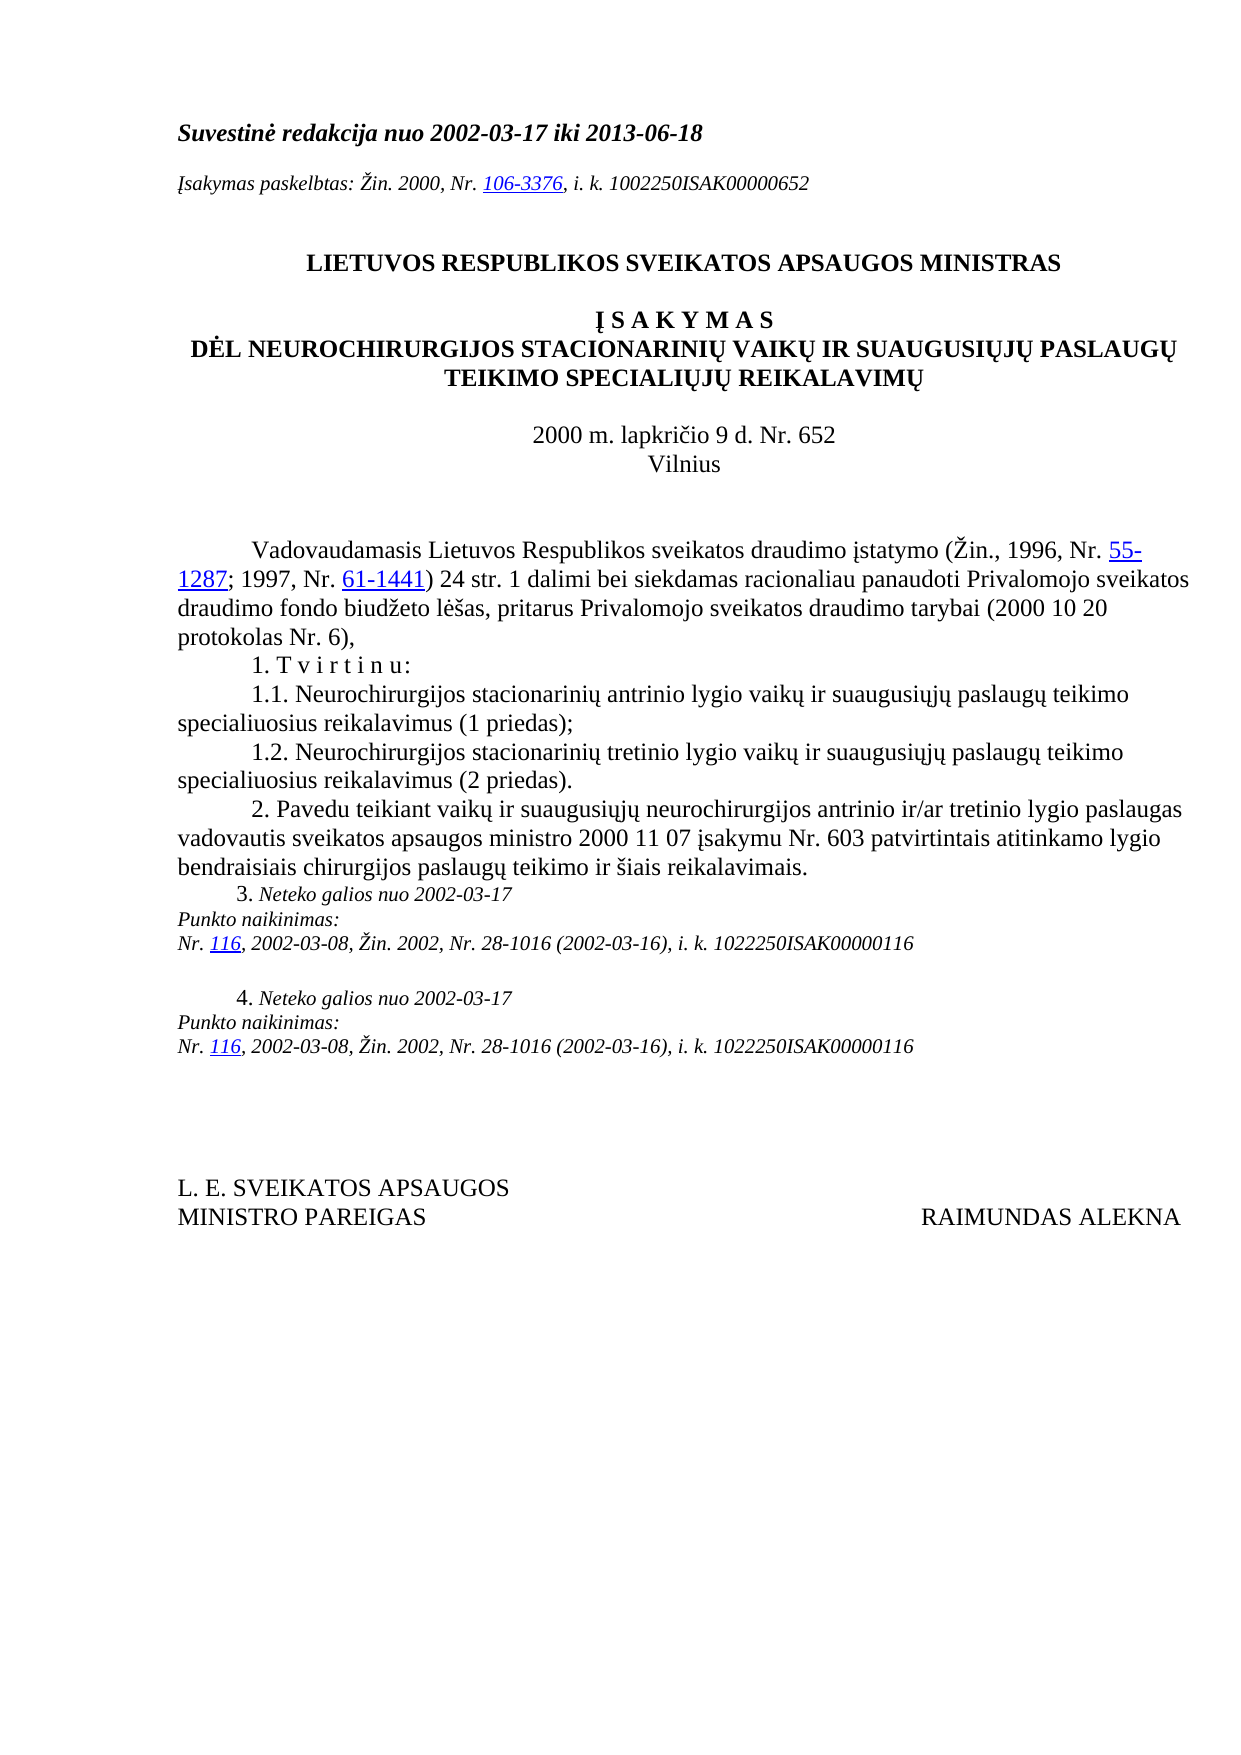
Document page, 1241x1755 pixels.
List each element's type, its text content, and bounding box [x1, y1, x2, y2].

text 2000 m. lapkričio 9 d. Nr. 652 [177, 420, 1191, 449]
text Nr. 116, 2002-03-08, Žin. 2002, Nr. 28-1016 (2002-03-16), i. k. 1022250ISAK00000116 [177, 1034, 1181, 1058]
text Punkto naikinimas: [177, 1010, 1181, 1034]
text Suvestinė redakcija nuo 2002-03-17 iki 2013-06-18 [177, 118, 1181, 147]
text MINISTRO PAREIGAS RAIMUNDAS ALEKNA [177, 1202, 1181, 1231]
text LIETUVOS RESPUBLIKOS SVEIKATOS APSAUGOS MINISTRAS [177, 248, 1191, 277]
text Punkto naikinimas: [177, 907, 1181, 931]
text Nr. 116, 2002-03-08, Žin. 2002, Nr. 28-1016 (2002-03-16), i. k. 1022250ISAK00000116 [177, 931, 1181, 955]
text Vadovaudamasis Lietuvos Respublikos sveikatos draudimo įstatymo (Žin., 1996, Nr. 55-1287; 1997, Nr. 61-1441) 24 str. 1 dalimi bei siekdamas racionaliau panaudoti Privalomojo sveikatos draudimo fondo biudžeto lėšas, pritarus Privalomojo sveikatos draudimo tarybai (2000 10 20 protokolas Nr. 6), [177, 535, 1191, 650]
text Vilnius [177, 449, 1191, 478]
text 1. Tvirtinu: [177, 650, 1191, 679]
text 3. Neteko galios nuo 2002-03-17 [177, 880, 1181, 907]
text Įsakymas paskelbtas: Žin. 2000, Nr. 106-3376, i. k. 1002250ISAK00000652 [177, 171, 1181, 195]
text 2. Pavedu teikiant vaikų ir suaugusiųjų neurochirurgijos antrinio ir/ar tretinio lygio paslaugas vadovautis sveikatos apsaugos ministro 2000 11 07 įsakymu Nr. 603 patvirtintais atitinkamo lygio bendraisiais chirurgijos paslaugų teikimo ir šiais reikalavimais. [177, 794, 1191, 880]
text Į S A K Y M A S [177, 305, 1191, 334]
text 1.1. Neurochirurgijos stacionarinių antrinio lygio vaikų ir suaugusiųjų paslaugų teikimo specialiuosius reikalavimus (1 priedas); [177, 679, 1191, 737]
text 1.2. Neurochirurgijos stacionarinių tretinio lygio vaikų ir suaugusiųjų paslaugų teikimo specialiuosius reikalavimus (2 priedas). [177, 737, 1191, 794]
text DĖL NEUROCHIRURGIJOS STACIONARINIŲ VAIKŲ IR SUAUGUSIŲJŲ PASLAUGŲ TEIKIMO SPECIALIŲJŲ REIKALAVIMŲ [177, 334, 1191, 392]
text L. E. SVEIKATOS APSAUGOS [177, 1173, 1181, 1202]
text 4. Neteko galios nuo 2002-03-17 [177, 983, 1181, 1010]
